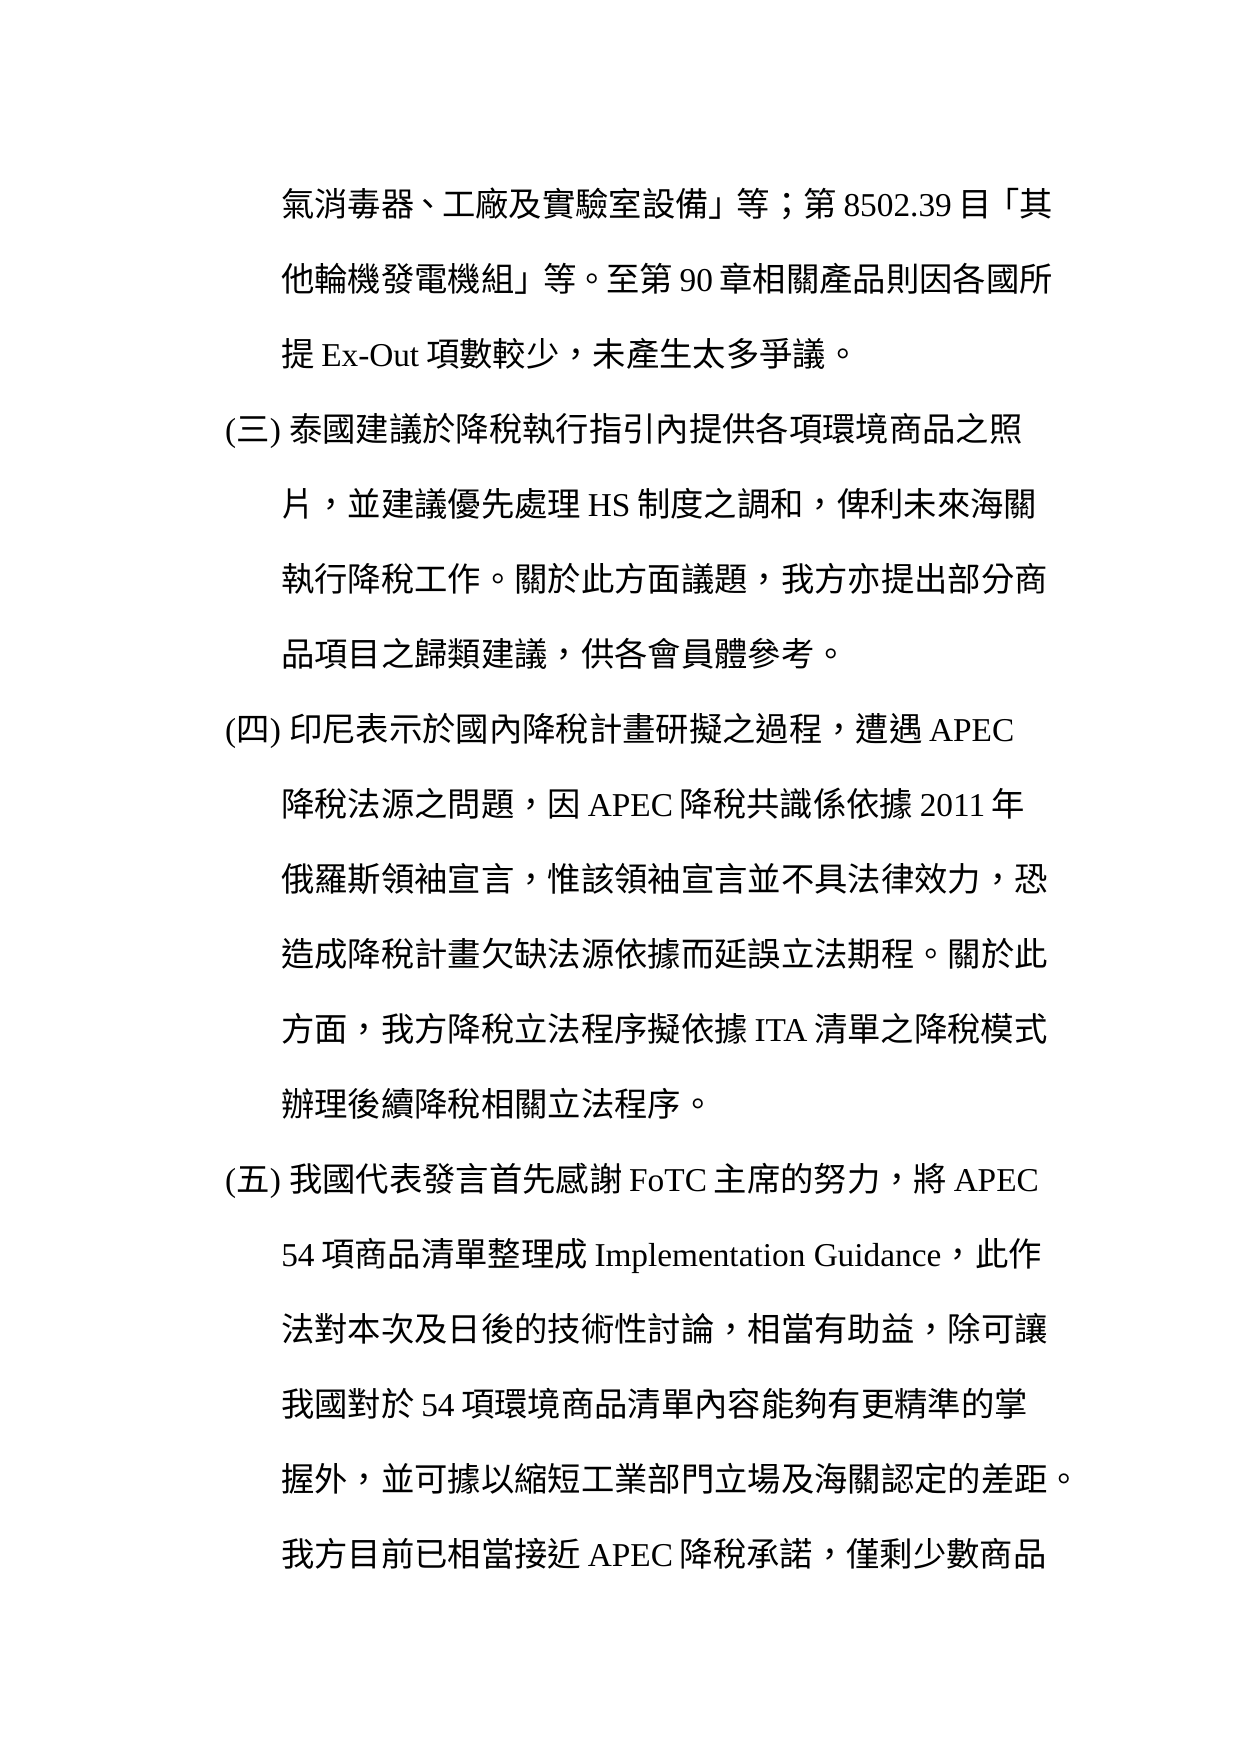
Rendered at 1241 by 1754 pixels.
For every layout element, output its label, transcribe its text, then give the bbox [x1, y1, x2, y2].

text 氣消毒器、工廠及實驗室設備」等；第8502.39目「其他輪機發電機組」等。至第90章相關產品則因各國所提Ex-Out項數較少，未產生太多爭議。 [225, 164, 1053, 389]
text (四) 印尼表示於國內降稅計畫研擬之過程，遭遇APEC降稅法源之問題，因APEC降稅共識係依據2011年俄羅斯領袖宣言，惟該領袖宣言並不具法律效力，恐造成降稅計畫欠缺法源依據而延誤立法期程。關於此方面，我方降稅立法程序擬依據ITA清單之降稅模式辦理後續降稅相關立法程序。 [225, 689, 1053, 1139]
text (五) 我國代表發言首先感謝FoTC主席的努力，將APEC 54項商品清單整理成Implementation Guidance，此作法對本次及日後的技術性討論，相當有助益，除可讓我國對於54項環境商品清單內容能夠有更精準的掌握外，並可據以縮短工業部門立場及海關認定的差距。我方目前已相當接近APEC降稅承諾，僅剩少數商品項目關稅較高，國內正積極進行與各界之溝通與協調中。 [225, 1139, 1053, 1589]
text (三) 泰國建議於降稅執行指引內提供各項環境商品之照片，並建議優先處理HS制度之調和，俾利未來海關執行降稅工作。關於此方面議題，我方亦提出部分商品項目之歸類建議，供各會員體參考。 [225, 389, 1053, 689]
